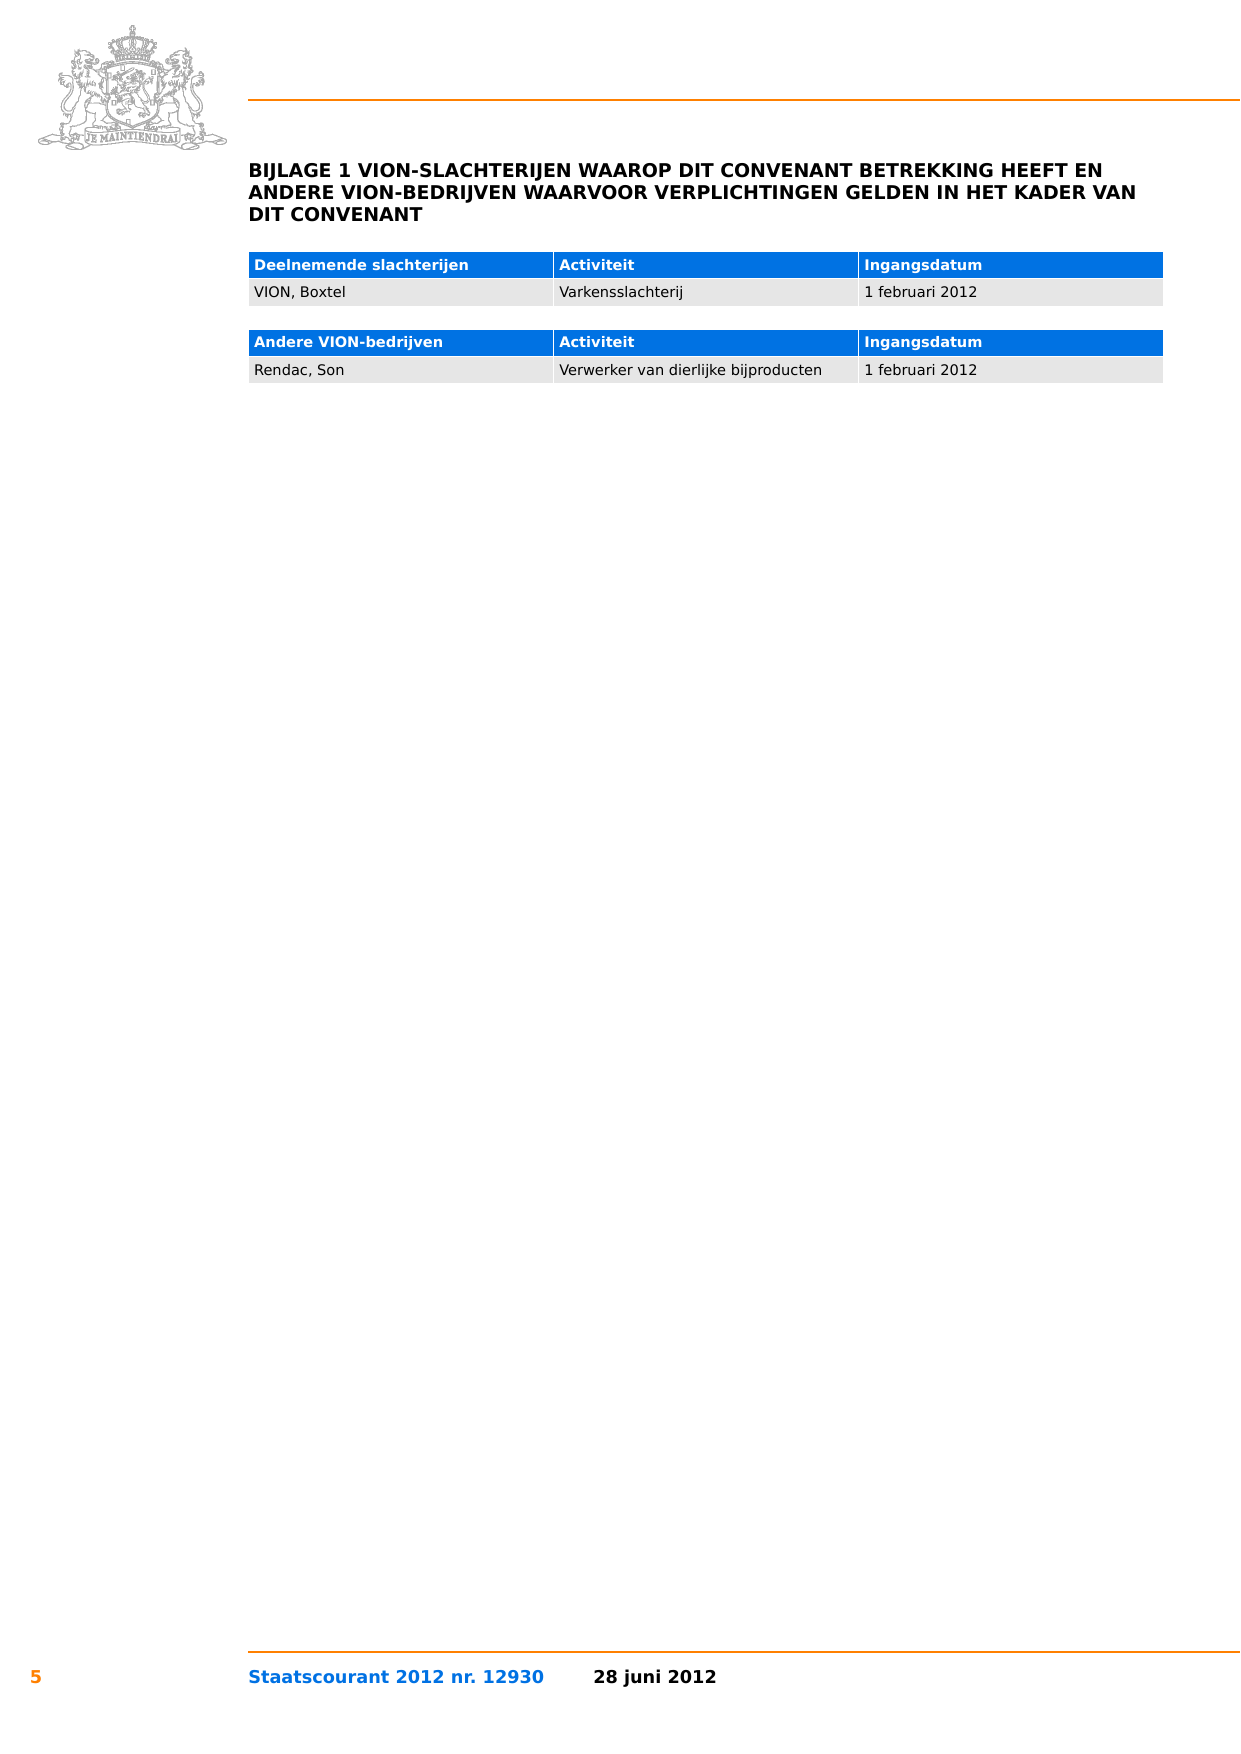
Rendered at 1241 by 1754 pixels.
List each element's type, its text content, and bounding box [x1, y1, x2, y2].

table_cell Varkensslachterij [554, 279, 858, 306]
table_header Activiteit [554, 252, 858, 278]
table_cell Verwerker van dierlijke bijproducten [554, 357, 858, 383]
table_header Ingangsdatum [859, 252, 1163, 278]
table_cell 1 februari 2012 [859, 279, 1163, 306]
picture [38, 25, 227, 150]
table_header Ingangsdatum [859, 330, 1163, 356]
table_cell Rendac, Son [249, 357, 553, 383]
subtitle BIJLAGE 1 VION-SLACHTERIJEN WAAROP DIT CONVENANT BETREKKING HEEFT EN ANDERE VION-BEDRIJVEN WAARVOOR VERPLICHTINGEN GELDEN IN HET KADER VAN DIT CONVENANT [248, 160, 1163, 226]
table_header Activiteit [554, 330, 858, 356]
table_cell VION, Boxtel [249, 279, 553, 306]
table_cell 1 februari 2012 [859, 357, 1163, 383]
table_header Deelnemende slachterijen [249, 252, 553, 278]
table_header Andere VION-bedrijven [249, 330, 553, 356]
